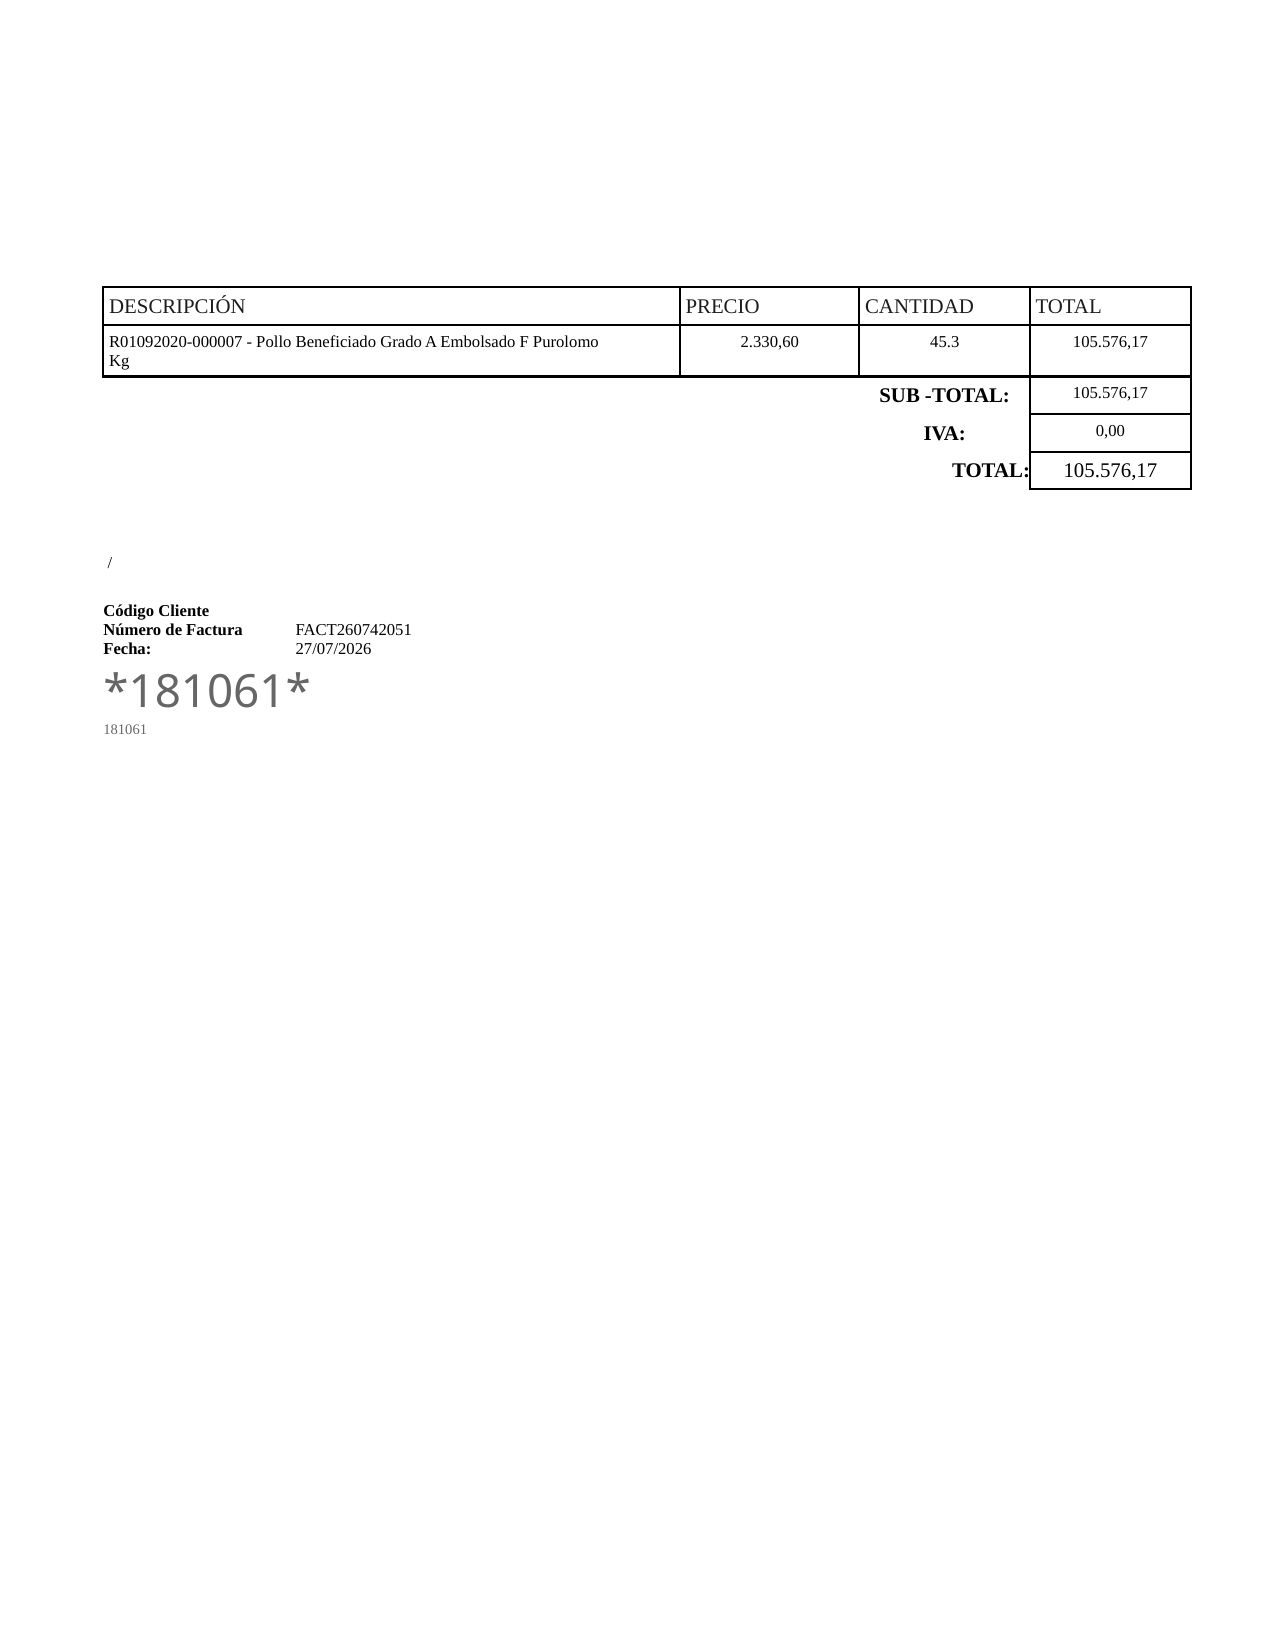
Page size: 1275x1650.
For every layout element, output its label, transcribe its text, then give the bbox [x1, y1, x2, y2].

table_cell 2.330,60 [681, 326, 858, 375]
table_header PRECIO [681, 288, 858, 323]
table_cell R01092020-000007 - Pollo Beneficiado Grado A Embolsado F Purolomo Kg [104, 326, 679, 375]
table_cell IVA: [859, 413, 1029, 451]
table_cell [103, 514, 858, 533]
table_cell 105.576,17 [1031, 378, 1190, 413]
table_header DESCRIPCIÓN [104, 288, 679, 323]
table_cell 45.3 [860, 326, 1029, 375]
table_header Código Cliente [103, 601, 295, 620]
table_cell Número de Factura [103, 620, 295, 639]
table_header TOTAL [1031, 288, 1190, 323]
table_cell 105.576,17 [1031, 326, 1190, 375]
table_cell [103, 534, 858, 553]
table_cell SUB -TOTAL: [859, 378, 1029, 413]
table_header [103, 490, 858, 514]
text *181061* [103, 658, 1137, 721]
text 181061 [103, 721, 1137, 737]
table_cell / [103, 553, 858, 572]
table_cell [103, 378, 859, 488]
table_cell TOTAL: [859, 451, 1029, 488]
table_cell 27/07/2026 [295, 639, 517, 658]
table_cell FACT260742051 [295, 620, 517, 639]
table_cell 105.576,17 [1031, 453, 1190, 488]
table_cell 0,00 [1031, 415, 1190, 451]
table_header [295, 601, 517, 620]
table_cell Fecha: [103, 639, 295, 658]
table_header CANTIDAD [860, 288, 1029, 323]
